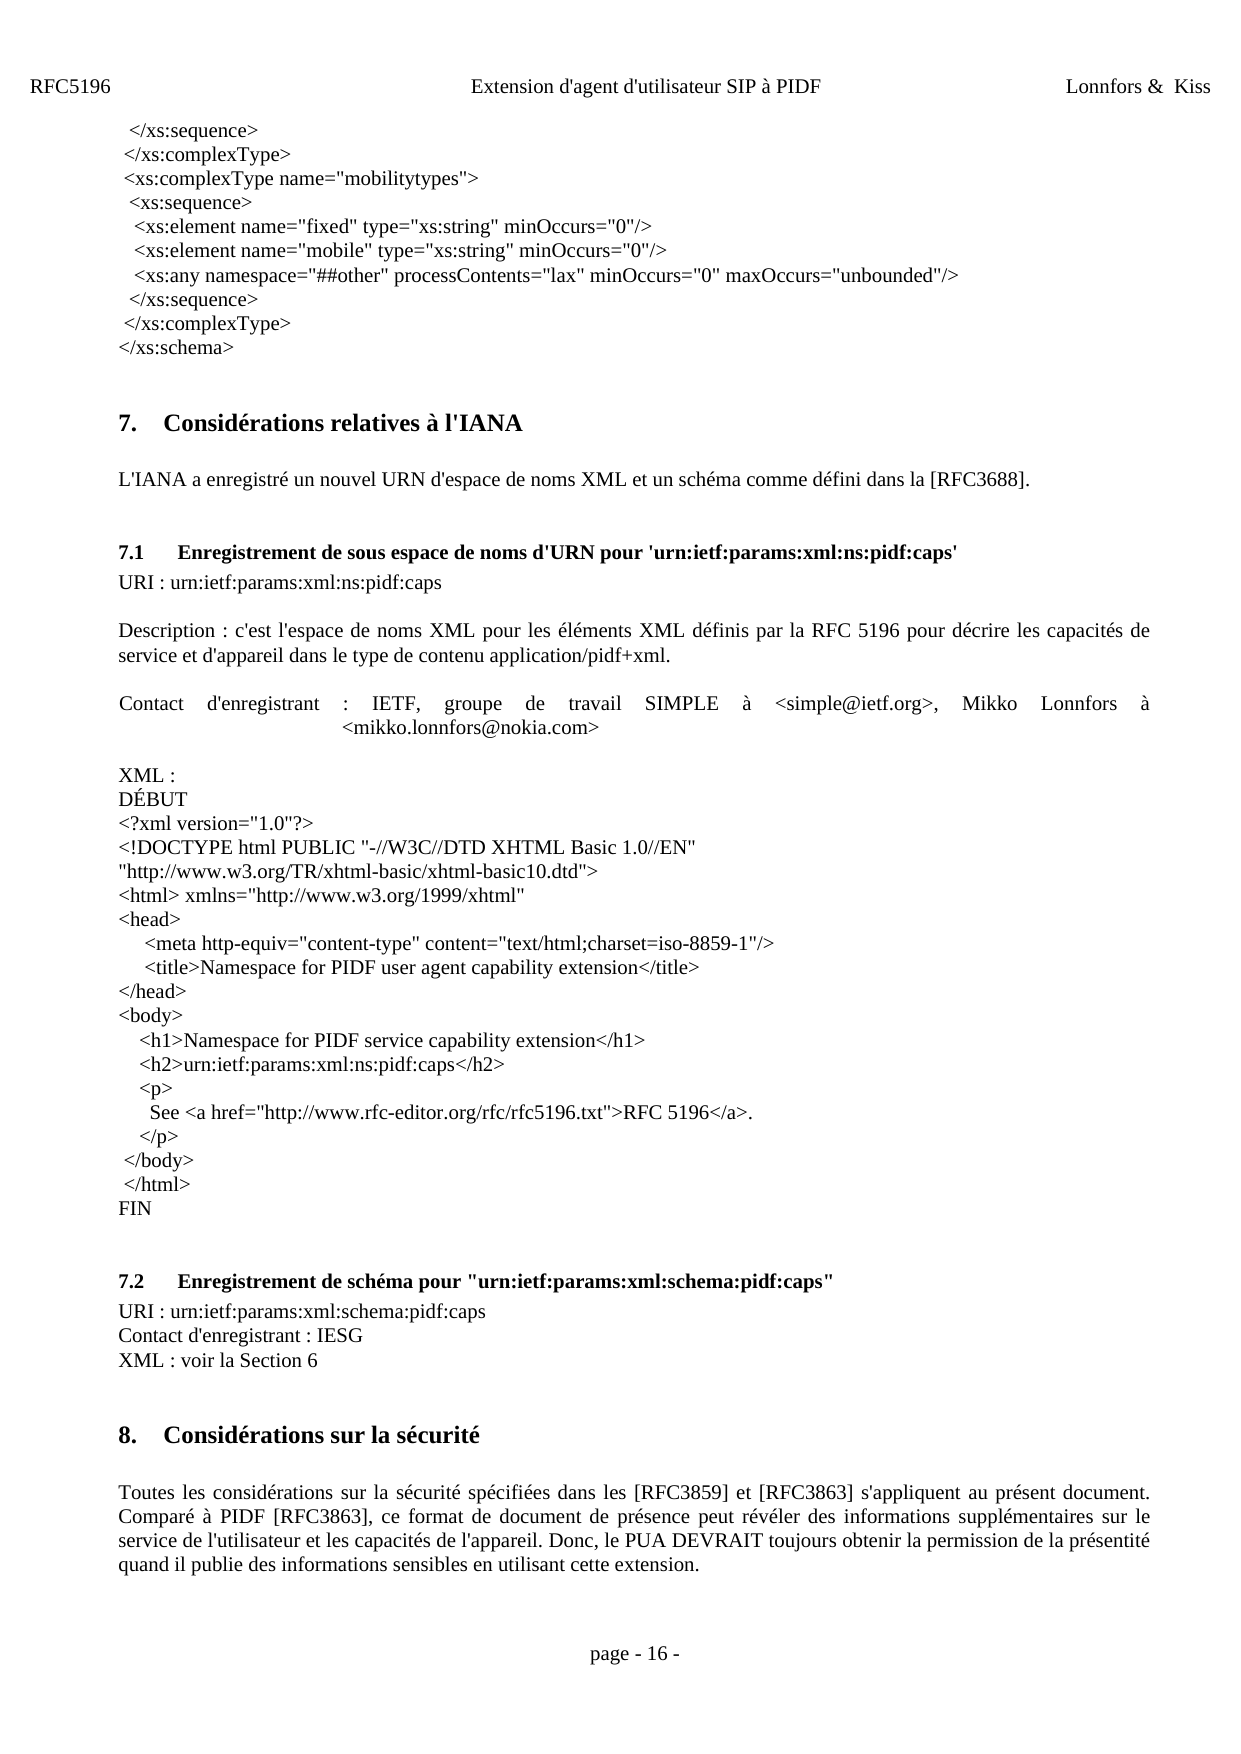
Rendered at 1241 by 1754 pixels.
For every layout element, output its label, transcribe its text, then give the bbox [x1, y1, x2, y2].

subtitle 7.1 Enregistrement de sous espace de noms d'URN pour 'urn:ietf:params:xml:ns:pidf:caps' [118, 540, 1152, 564]
text Contact d'enregistrant : IETF, groupe de travail SIMPLE à <simple@ietf.org>, Mikko Lonnfors à <mikko.lonnfors@nokia.com> [119, 691, 1152, 739]
text </xs:complexType> [118, 311, 1152, 335]
text <title>Namespace for PIDF user agent capability extension</title> [118, 955, 1152, 979]
text <html> xmlns="http://www.w3.org/1999/xhtml" [118, 883, 1152, 907]
text <xs:complexType name="mobilitytypes"> [118, 166, 1152, 190]
text </xs:schema> [118, 335, 1152, 359]
text <h1>Namespace for PIDF service capability extension</h1> [118, 1027, 1152, 1052]
text <xs:element name="mobile" type="xs:string" minOccurs="0"/> [118, 238, 1152, 262]
text <!DOCTYPE html PUBLIC "-//W3C//DTD XHTML Basic 1.0//EN" [118, 835, 1152, 859]
text Description : c'est l'espace de noms XML pour les éléments XML définis par la RFC 5196 pour décrire les capacités de service et d'appareil dans le type de contenu application/pidf+xml. [118, 618, 1152, 667]
subtitle 8. Considérations sur la sécurité [118, 1421, 1152, 1449]
text Toutes les considérations sur la sécurité spécifiées dans les [RFC3859] et [RFC3863] s'appliquent au présent document. Comparé à PIDF [RFC3863], ce format de document de présence peut révéler des informations supplémentaires sur le service de l'utilisateur et les capacités de l'appareil. Donc, le PUA DEVRAIT toujours obtenir la permission de la présentité quand il publie des informations sensibles en utilisant cette extension. [118, 1480, 1152, 1576]
text </xs:sequence> [118, 287, 1152, 311]
text <xs:any namespace="##other" processContents="lax" minOccurs="0" maxOccurs="unbounded"/> [118, 262, 1152, 287]
text <meta http-equiv="content-type" content="text/html;charset=iso-8859-1"/> [118, 931, 1152, 955]
text </xs:sequence> [118, 118, 1152, 142]
text XML : voir la Section 6 [118, 1347, 1152, 1372]
text XML : [118, 763, 1152, 787]
text DÉBUT [118, 787, 1152, 811]
text Contact d'enregistrant : IESG [118, 1323, 1152, 1347]
text </head> [118, 979, 1152, 1003]
text See <a href="http://www.rfc-editor.org/rfc/rfc5196.txt">RFC 5196</a>. [118, 1100, 1152, 1124]
text </xs:complexType> [118, 142, 1152, 166]
text <xs:element name="fixed" type="xs:string" minOccurs="0"/> [118, 214, 1152, 238]
text </p> [118, 1124, 1152, 1148]
text "http://www.w3.org/TR/xhtml-basic/xhtml-basic10.dtd"> [118, 859, 1152, 883]
text <xs:sequence> [118, 190, 1152, 214]
text FIN [118, 1196, 1152, 1220]
text <head> [118, 907, 1152, 931]
text <?xml version="1.0"?> [118, 811, 1152, 835]
text <h2>urn:ietf:params:xml:ns:pidf:caps</h2> [118, 1052, 1152, 1076]
text <body> [118, 1003, 1152, 1027]
subtitle 7. Considérations relatives à l'IANA [118, 408, 1152, 437]
text URI : urn:ietf:params:xml:ns:pidf:caps [118, 570, 1152, 594]
subtitle 7.2 Enregistrement de schéma pour "urn:ietf:params:xml:schema:pidf:caps" [118, 1269, 1152, 1293]
text <p> [118, 1076, 1152, 1100]
text </body> [118, 1148, 1152, 1172]
text URI : urn:ietf:params:xml:schema:pidf:caps [118, 1299, 1152, 1323]
text </html> [118, 1172, 1152, 1196]
text L'IANA a enregistré un nouvel URN d'espace de noms XML et un schéma comme défini dans la [RFC3688]. [118, 467, 1152, 491]
